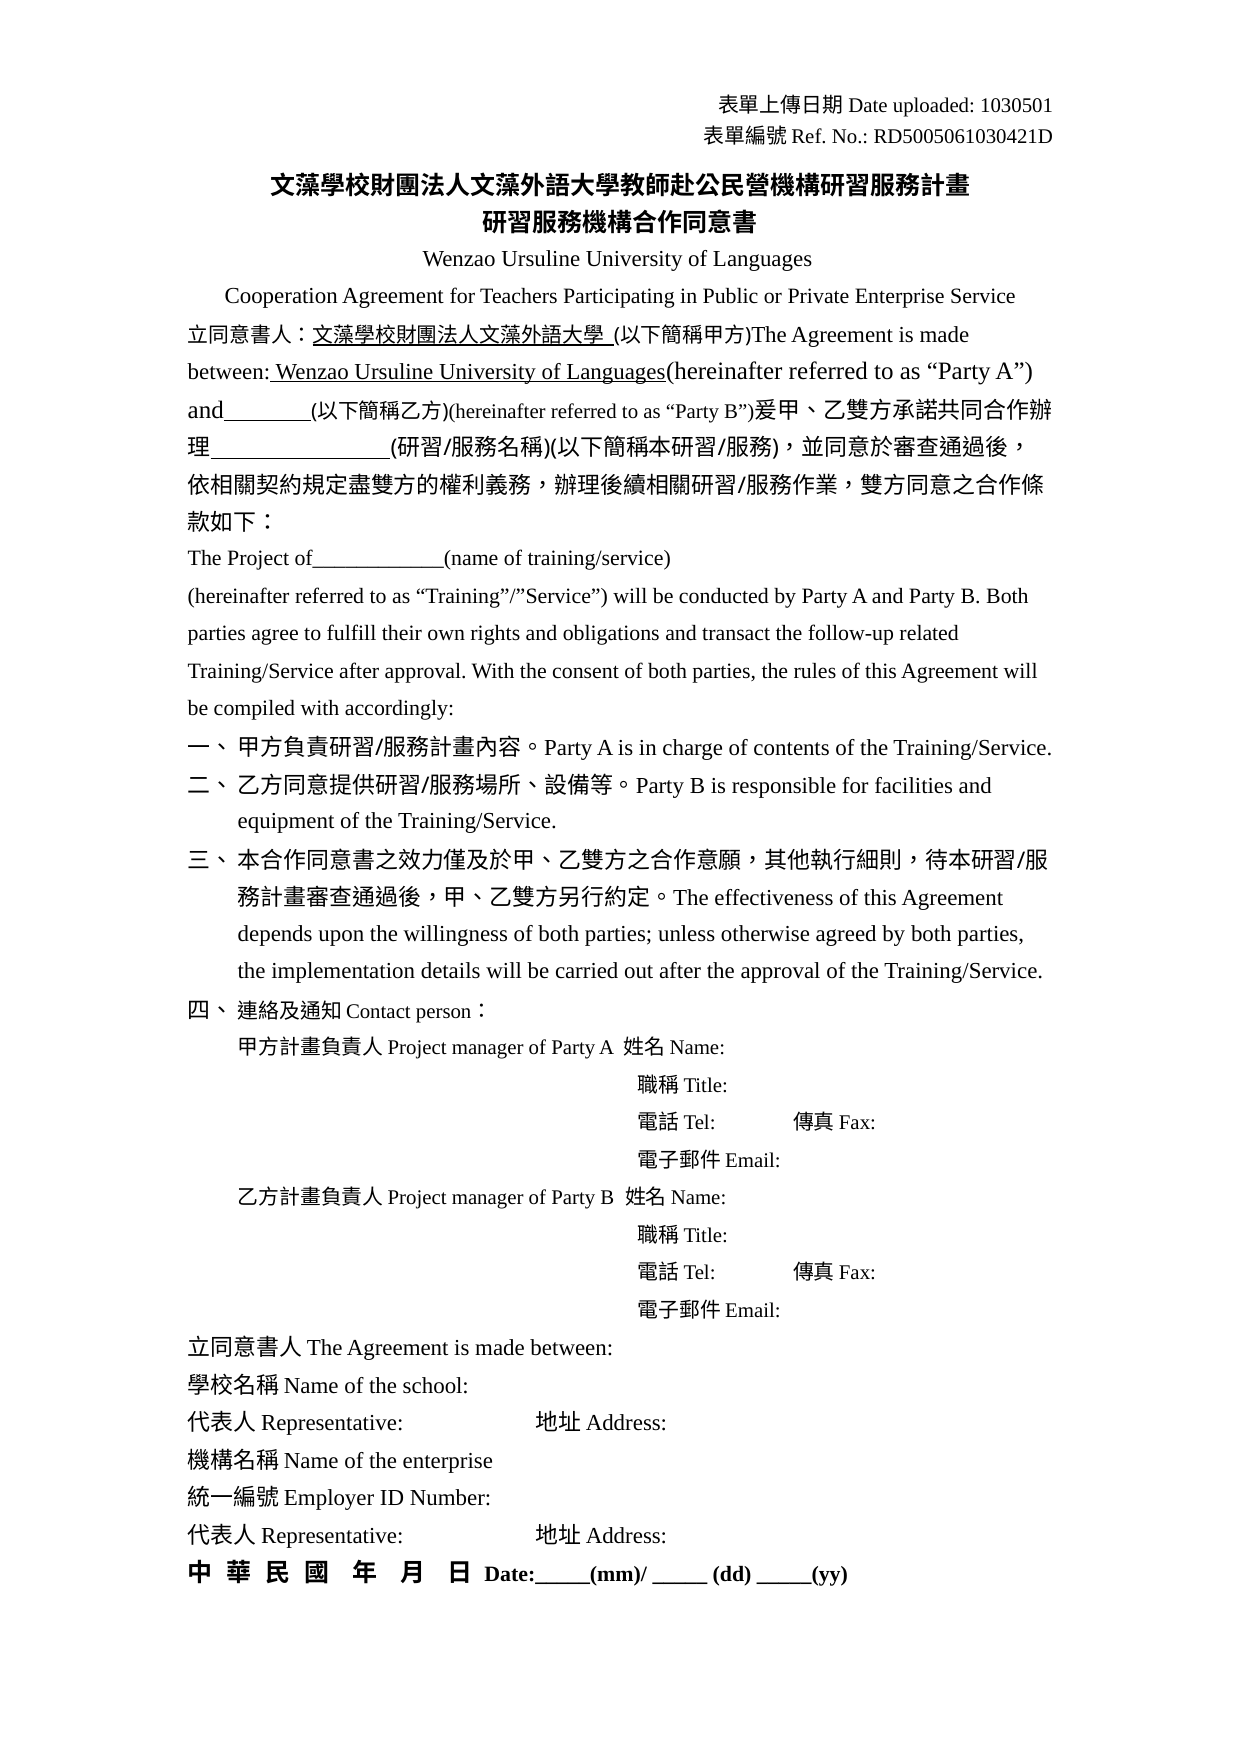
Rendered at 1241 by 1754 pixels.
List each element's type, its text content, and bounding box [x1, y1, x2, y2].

text 職稱Title: [587, 1214, 1053, 1252]
text 甲方計畫負責人Project manager of Party A 姓名Name: [187, 1027, 1053, 1064]
text 電子郵件Email: [587, 1139, 1053, 1177]
list 甲方負責研習/服務計畫內容。Party A is in charge of contents of the Training/Service. [187, 727, 1053, 764]
text 代表人Representative: 地址Address: [187, 1402, 1053, 1439]
text 文藻學校財團法人文藻外語大學教師赴公民營機構研習服務計畫 [187, 164, 1053, 202]
text 電話Tel: 傳真Fax: [587, 1252, 1053, 1289]
text (hereinafter referred to as “Training”/”Service”) will be conducted by Party A and Party B. Both parties agree to fulfill their own rights and obligations and transact the follow-up related Training/Service after approval. With the consent of both parties, the rules of this Agreement will be compiled with accordingly: [187, 577, 1053, 727]
text 電話Tel: 傳真Fax: [587, 1102, 1053, 1139]
text 研習服務機構合作同意書 [187, 202, 1053, 239]
text 中 華 民 國 年 月 日 Date:_____(mm)/ _____ (dd) _____(yy) [187, 1552, 1053, 1589]
text Cooperation Agreement for Teachers Participating in Public or Private Enterprise Service [187, 277, 1053, 314]
text 學校名稱Name of the school: [187, 1364, 1053, 1402]
text 立同意書人The Agreement is made between: [187, 1327, 1053, 1364]
text 機構名稱Name of the enterprise [187, 1439, 1053, 1477]
list 乙方同意提供研習/服務場所、設備等。Party B is responsible for facilities and equipment of the Training/Service. [187, 764, 1053, 839]
text Wenzao Ursuline University of Languages [187, 239, 1053, 277]
list 連絡及通知Contact person： [187, 989, 1053, 1027]
text 電子郵件Email: [587, 1289, 1053, 1327]
text 代表人Representative: 地址Address: [187, 1514, 1053, 1552]
text 乙方計畫負責人Project manager of Party B 姓名Name: [187, 1177, 1053, 1214]
text The Project of____________(name of training/service) [187, 539, 1053, 577]
text 統一編號Employer ID Number: [187, 1477, 1053, 1514]
list 本合作同意書之效力僅及於甲、乙雙方之合作意願，其他執行細則，待本研習/服務計畫審查通過後，甲、乙雙方另行約定。The effectiveness of this Agreement depends upon the willingness of both parties; unless otherwise agreed by both parties, the implementation details will be carried out after the approval of the Training/Service. [187, 839, 1053, 989]
text 立同意書人：文藻學校財團法人文藻外語大學 (以下簡稱甲方)The Agreement is made between: Wenzao Ursuline University of Languages(hereinafter referred to as “Party A”) and (以下簡稱乙方)(hereinafter referred to as “Party B”)爰甲、乙雙方承諾共同合作辦理 (研習/服務名稱)(以下簡稱本研習/服務)，並同意於審查通過後，依相關契約規定盡雙方的權利義務，辦理後續相關研習/服務作業，雙方同意之合作條款如下： [187, 314, 1053, 539]
text 職稱Title: [587, 1064, 1053, 1102]
